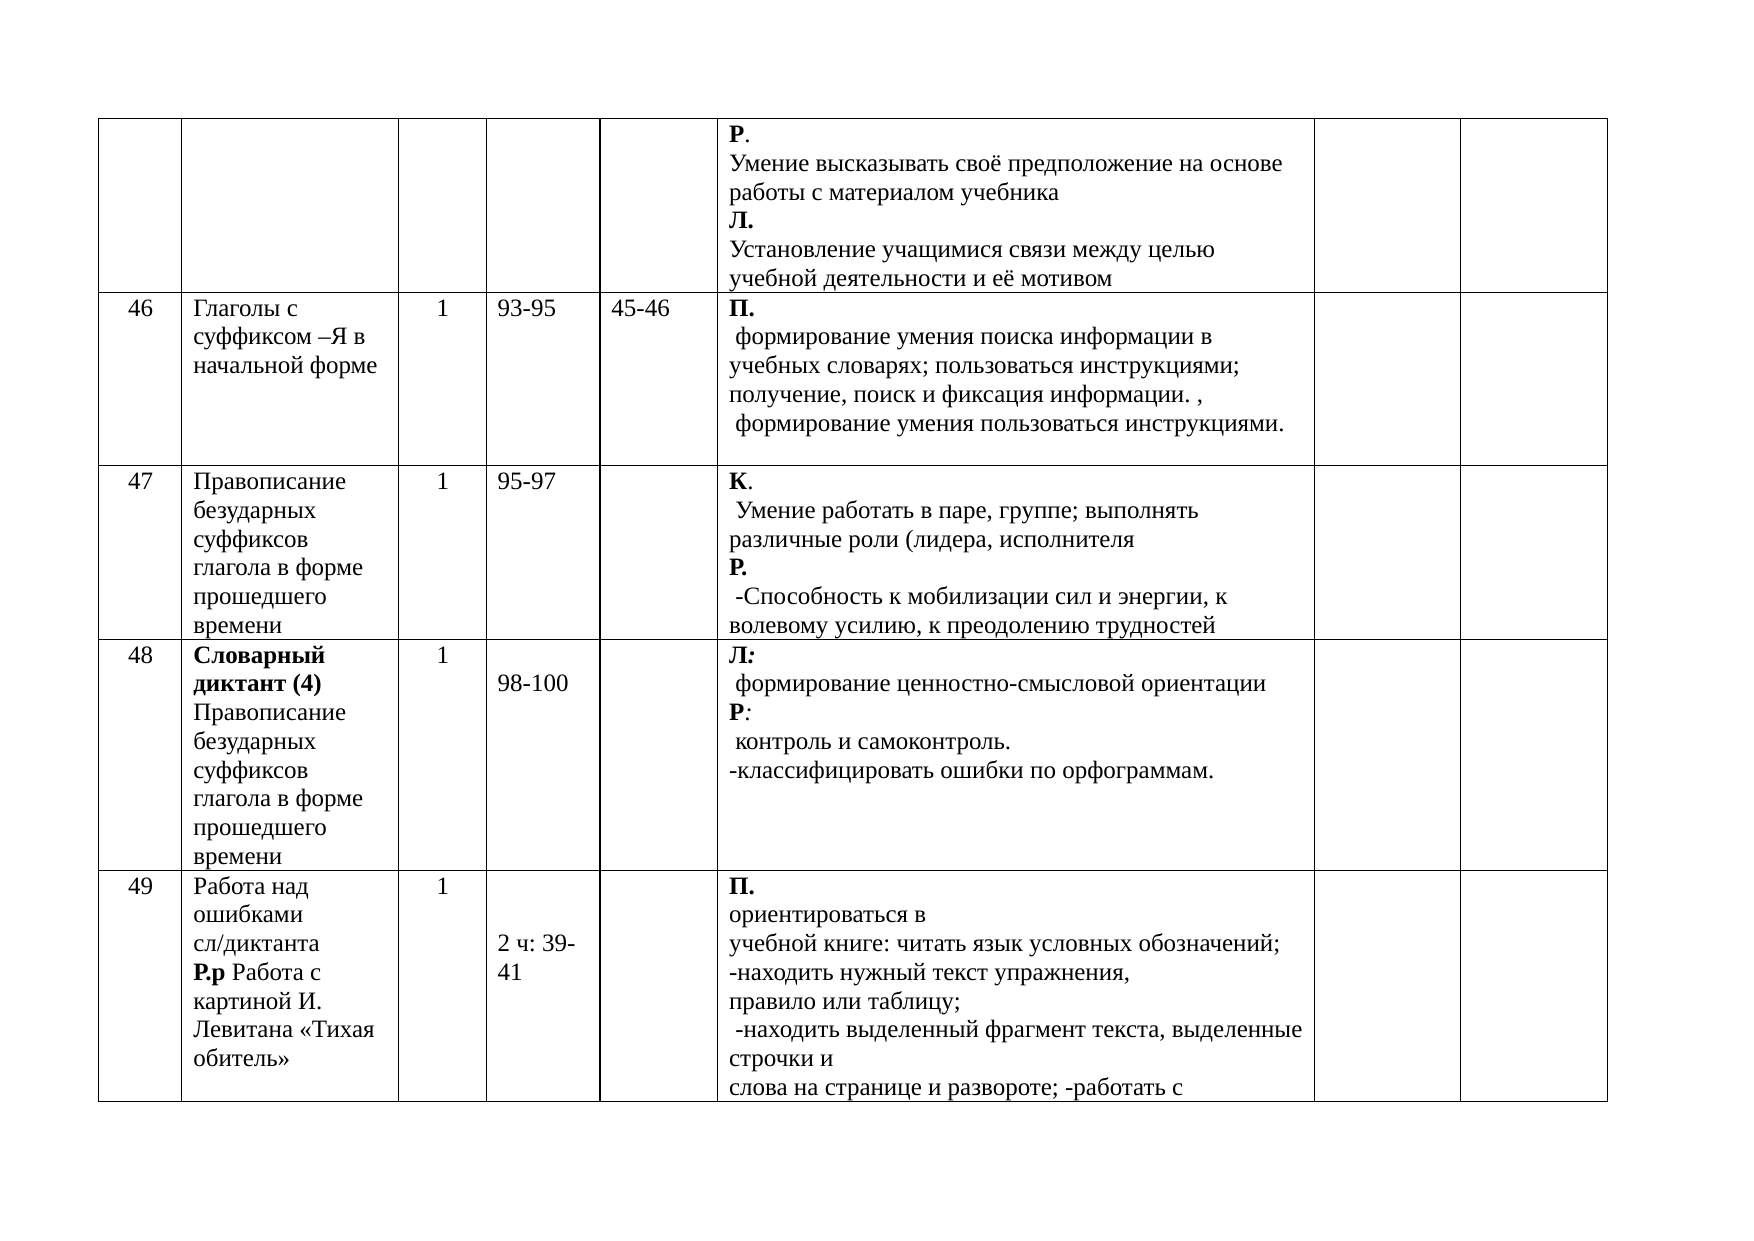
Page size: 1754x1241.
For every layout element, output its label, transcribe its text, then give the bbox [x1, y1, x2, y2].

table_cell 1 [399, 871, 486, 1101]
table_cell Работа над ошибками сл/диктанта Р.р Работа с картиной И. Левитана «Тихая обитель» [182, 871, 398, 1101]
table_cell Глаголы с суффиксом –Я в начальной форме [182, 293, 398, 465]
table_cell 95-97 [487, 466, 599, 639]
table_cell 45-46 [601, 293, 717, 465]
table_cell 1 [399, 466, 486, 639]
table_cell 1 [399, 293, 486, 465]
table_cell Словарный диктант (4) Правописание безударных суффиксов глагола в форме прошедшего времени [182, 640, 398, 870]
table_cell 46 [99, 293, 181, 465]
table_cell П. ориентироваться в учебной книге: читать язык условных обозначений; -находить нужный текст упражнения, правило или таблицу; -находить выделенный фрагмент текста, выделенные строчки и слова на странице и развороте; -работать с [718, 871, 1314, 1101]
table_cell 98-100 [487, 640, 599, 870]
table_cell [601, 871, 717, 1101]
table_cell [601, 466, 717, 639]
table_cell [1461, 871, 1607, 1101]
table_cell Р. Умение высказывать своё предположение на основе работы с материалом учебника Л. Установление учащимися связи между целью учебной деятельности и её мотивом [718, 119, 1314, 292]
table_cell [1315, 119, 1460, 292]
table_cell [182, 119, 398, 292]
table_cell 49 [99, 871, 181, 1101]
table_cell [487, 119, 599, 292]
table_cell 1 [399, 640, 486, 870]
table_cell [1461, 119, 1607, 292]
table_cell [1315, 466, 1460, 639]
table_cell [1315, 640, 1460, 870]
table_cell Л: формирование ценностно-смысловой ориентации Р: контроль и самоконтроль. -классифицировать ошибки по орфограммам. [718, 640, 1314, 870]
table_cell К. Умение работать в паре, группе; выполнять различные роли (лидера, исполнителя Р. -Способность к мобилизации сил и энергии, к волевому усилию, к преодолению трудностей [718, 466, 1314, 639]
table_cell [399, 119, 486, 292]
table_cell 93-95 [487, 293, 599, 465]
table_cell [1461, 640, 1607, 870]
table_cell 47 [99, 466, 181, 639]
table_cell [601, 119, 717, 292]
table_cell [1461, 293, 1607, 465]
table_cell 48 [99, 640, 181, 870]
table_cell П. формирование умения поиска информации в учебных словарях; пользоваться инструкциями; получение, поиск и фиксация информации. , формирование умения пользоваться инструкциями. [718, 293, 1314, 465]
table_cell [99, 119, 181, 292]
table_cell Правописание безударных суффиксов глагола в форме прошедшего времени [182, 466, 398, 639]
table_cell [601, 640, 717, 870]
table_cell [1315, 293, 1460, 465]
table_cell [1461, 466, 1607, 639]
table_cell 2 ч: 39-41 [487, 871, 599, 1101]
table_cell [1315, 871, 1460, 1101]
